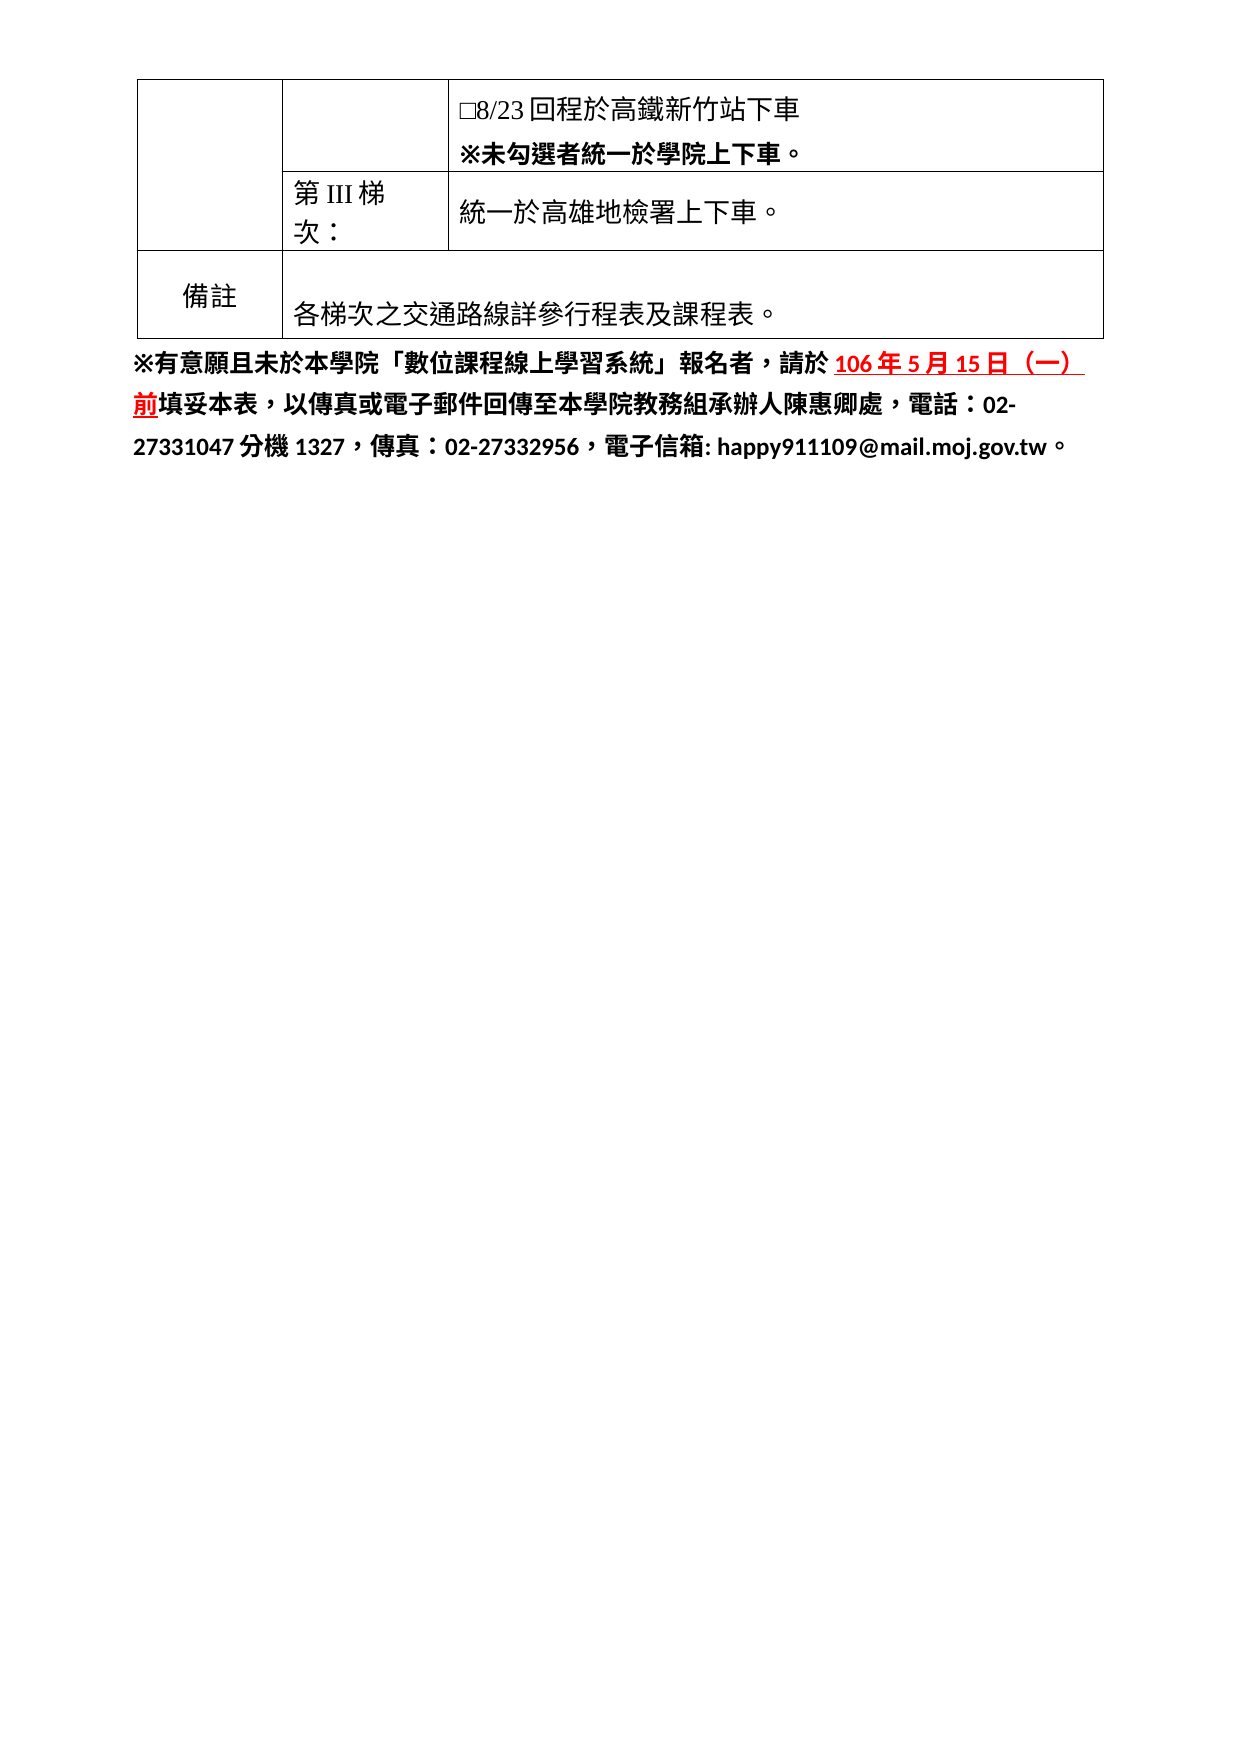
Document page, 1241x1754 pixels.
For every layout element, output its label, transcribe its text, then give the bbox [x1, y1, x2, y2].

table_cell 第III梯次： [283, 172, 448, 250]
table_cell □8/23回程於高鐵新竹站下車 ※未勾選者統一於學院上下車。 [449, 80, 1103, 171]
table_cell 統一於高雄地檢署上下車。 [449, 172, 1103, 250]
table_cell [138, 80, 282, 250]
text ※有意願且未於本學院「數位課程線上學習系統」報名者，請於106年5月15日（一）前填妥本表，以傳真或電子郵件回傳至本學院教務組承辦人陳惠卿處，電話：02-27331047分機1327，傳真：02-27332956，電子信箱: happy911109@mail.moj.gov.tw。 [133, 339, 1103, 464]
table_cell [283, 80, 448, 171]
table_cell 各梯次之交通路線詳參行程表及課程表。 [283, 251, 1103, 338]
table_cell 備註 [138, 251, 282, 338]
